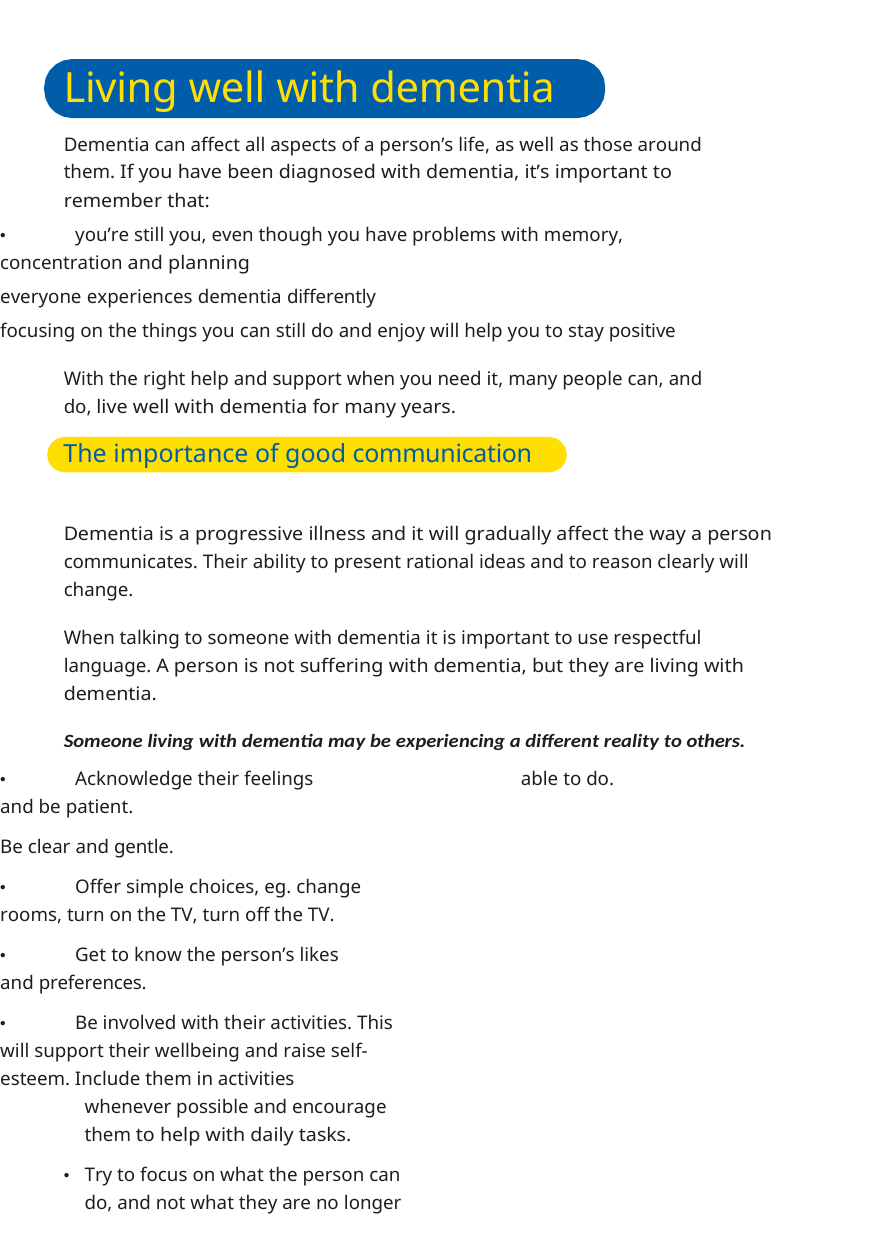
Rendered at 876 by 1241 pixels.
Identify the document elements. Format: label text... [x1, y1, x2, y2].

list Offer simple choices, eg. change rooms, turn on the TV, turn off the TV. [0, 873, 417, 927]
text Someone living with dementia may be experiencing a different reality to others. [63, 729, 875, 752]
list Try to focus on what the person can do, and not what they are no longer [63, 1162, 432, 1215]
list Be clear and gentle. [0, 833, 432, 859]
list everyone experiences dementia differently [0, 283, 875, 309]
list you’re still you, even though you have problems with memory, concentration and planning [0, 221, 726, 274]
text Dementia can affect all aspects of a person’s life, as well as those around them. If you have been diagnosed with dementia, it’s important to remember that: [63, 131, 736, 212]
list able to do. [500, 765, 875, 791]
list Be involved with their activities. This will support their wellbeing and raise self-esteem. Include them in activities [0, 1009, 405, 1091]
list Get to know the person’s likes and preferences. [0, 941, 370, 995]
text When talking to someone with dementia it is important to use respectful language. A person is not suffering with dementia, but they are living with dementia. [63, 624, 761, 706]
list focusing on the things you can still do and enjoy will help you to stay positive [0, 317, 875, 342]
text With the right help and support when you need it, many people can, and do, live well with dementia for many years. [63, 365, 724, 418]
text Dementia is a progressive illness and it will gradually affect the way a person communicates. Their ability to present rational ideas and to reason clearly will change. [63, 520, 789, 602]
list Acknowledge their feelings and be patient. [0, 765, 347, 819]
text whenever possible and encourage them to help with daily tasks. [84, 1094, 429, 1147]
